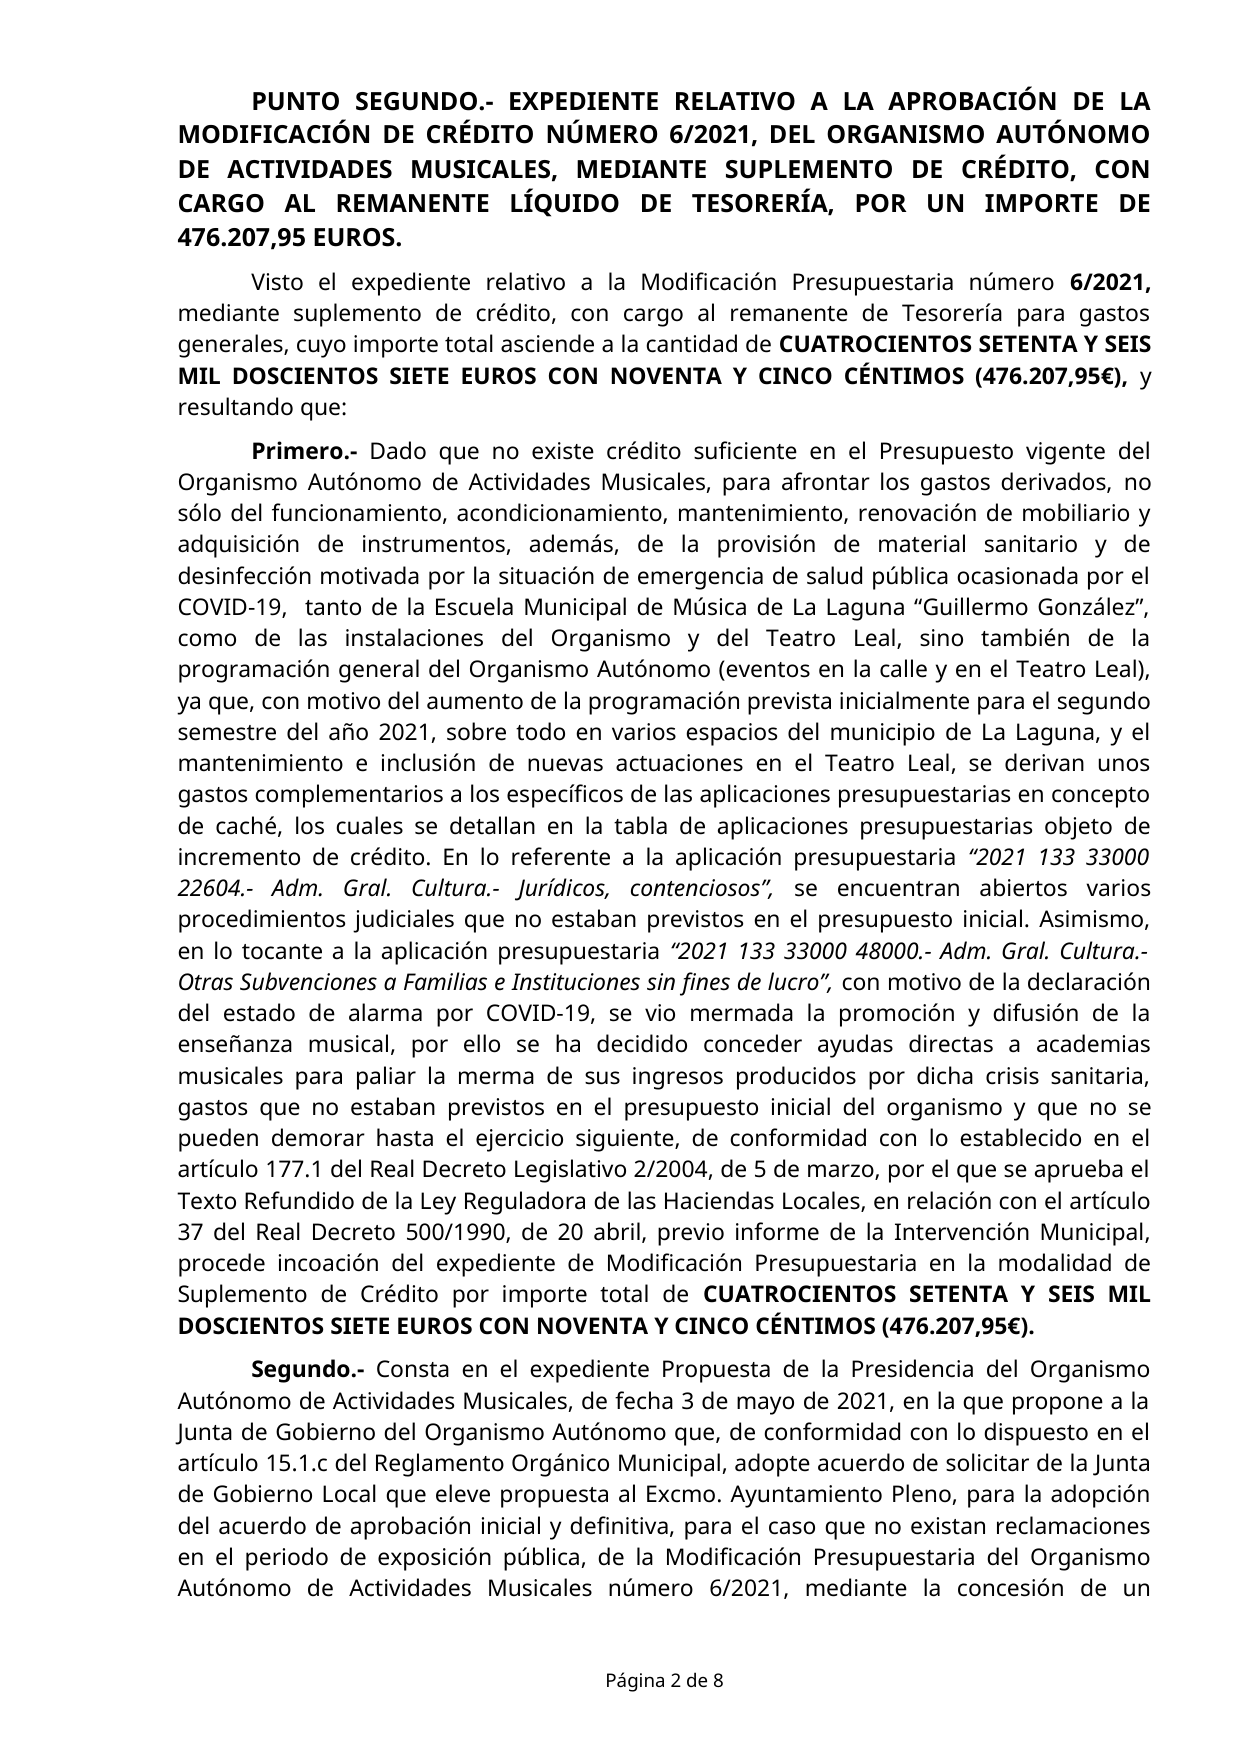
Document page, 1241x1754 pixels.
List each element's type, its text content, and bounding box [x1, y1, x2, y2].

text Segundo.- Consta en el expediente Propuesta de la Presidencia del Organismo Autónomo de Actividades Musicales, de fecha 3 de mayo de 2021, en la que propone a la Junta de Gobierno del Organismo Autónomo que, de conformidad con lo dispuesto en el artículo 15.1.c del Reglamento Orgánico Municipal, adopte acuerdo de solicitar de la Junta de Gobierno Local que eleve propuesta al Excmo. Ayuntamiento Pleno, para la adopción del acuerdo de aprobación inicial y definitiva, para el caso que no existan reclamaciones en el periodo de exposición pública, de la Modificación Presupuestaria del Organismo Autónomo de Actividades Musicales número 6/2021, mediante la concesión de un [177, 1353, 1152, 1603]
text Primero.- Dado que no existe crédito suficiente en el Presupuesto vigente del Organismo Autónomo de Actividades Musicales, para afrontar los gastos derivados, no sólo del funcionamiento, acondicionamiento, mantenimiento, renovación de mobiliario y adquisición de instrumentos, además, de la provisión de material sanitario y de desinfección motivada por la situación de emergencia de salud pública ocasionada por el COVID-19, tanto de la Escuela Municipal de Música de La Laguna “Guillermo González”, como de las instalaciones del Organismo y del Teatro Leal, sino también de la programación general del Organismo Autónomo (eventos en la calle y en el Teatro Leal), ya que, con motivo del aumento de la programación prevista inicialmente para el segundo semestre del año 2021, sobre todo en varios espacios del municipio de La Laguna, y el mantenimiento e inclusión de nuevas actuaciones en el Teatro Leal, se derivan unos gastos complementarios a los específicos de las aplicaciones presupuestarias en concepto de caché, los cuales se detallan en la tabla de aplicaciones presupuestarias objeto de incremento de crédito. En lo referente a la aplicación presupuestaria “2021 133 33000 22604.- Adm. Gral. Cultura.- Jurídicos, contenciosos”, se encuentran abiertos varios procedimientos judiciales que no estaban previstos en el presupuesto inicial. Asimismo, en lo tocante a la aplicación presupuestaria “2021 133 33000 48000.- Adm. Gral. Cultura.- Otras Subvenciones a Familias e Instituciones sin fines de lucro”, con motivo de la declaración del estado de alarma por COVID-19, se vio mermada la promoción y difusión de la enseñanza musical, por ello se ha decidido conceder ayudas directas a academias musicales para paliar la merma de sus ingresos producidos por dicha crisis sanitaria, gastos que no estaban previstos en el presupuesto inicial del organismo y que no se pueden demorar hasta el ejercicio siguiente, de conformidad con lo establecido en el artículo 177.1 del Real Decreto Legislativo 2/2004, de 5 de marzo, por el que se aprueba el Texto Refundido de la Ley Reguladora de las Haciendas Locales, en relación con el artículo 37 del Real Decreto 500/1990, de 20 abril, previo informe de la Intervención Municipal, procede incoación del expediente de Modificación Presupuestaria en la modalidad de Suplemento de Crédito por importe total de CUATROCIENTOS SETENTA Y SEIS MIL DOSCIENTOS SIETE EUROS CON NOVENTA Y CINCO CÉNTIMOS (476.207,95€). [177, 435, 1152, 1341]
text PUNTO SEGUNDO.- EXPEDIENTE RELATIVO A LA APROBACIÓN DE LA MODIFICACIÓN DE CRÉDITO NÚMERO 6/2021, DEL ORGANISMO AUTÓNOMO DE ACTIVIDADES MUSICALES, MEDIANTE SUPLEMENTO DE CRÉDITO, CON CARGO AL REMANENTE LÍQUIDO DE TESORERÍA, POR UN IMPORTE DE 476.207,95 EUROS. [177, 83, 1152, 253]
text Visto el expediente relativo a la Modificación Presupuestaria número 6/2021, mediante suplemento de crédito, con cargo al remanente de Tesorería para gastos generales, cuyo importe total asciende a la cantidad de CUATROCIENTOS SETENTA Y SEIS MIL DOSCIENTOS SIETE EUROS CON NOVENTA Y CINCO CÉNTIMOS (476.207,95€), y resultando que: [177, 266, 1152, 422]
